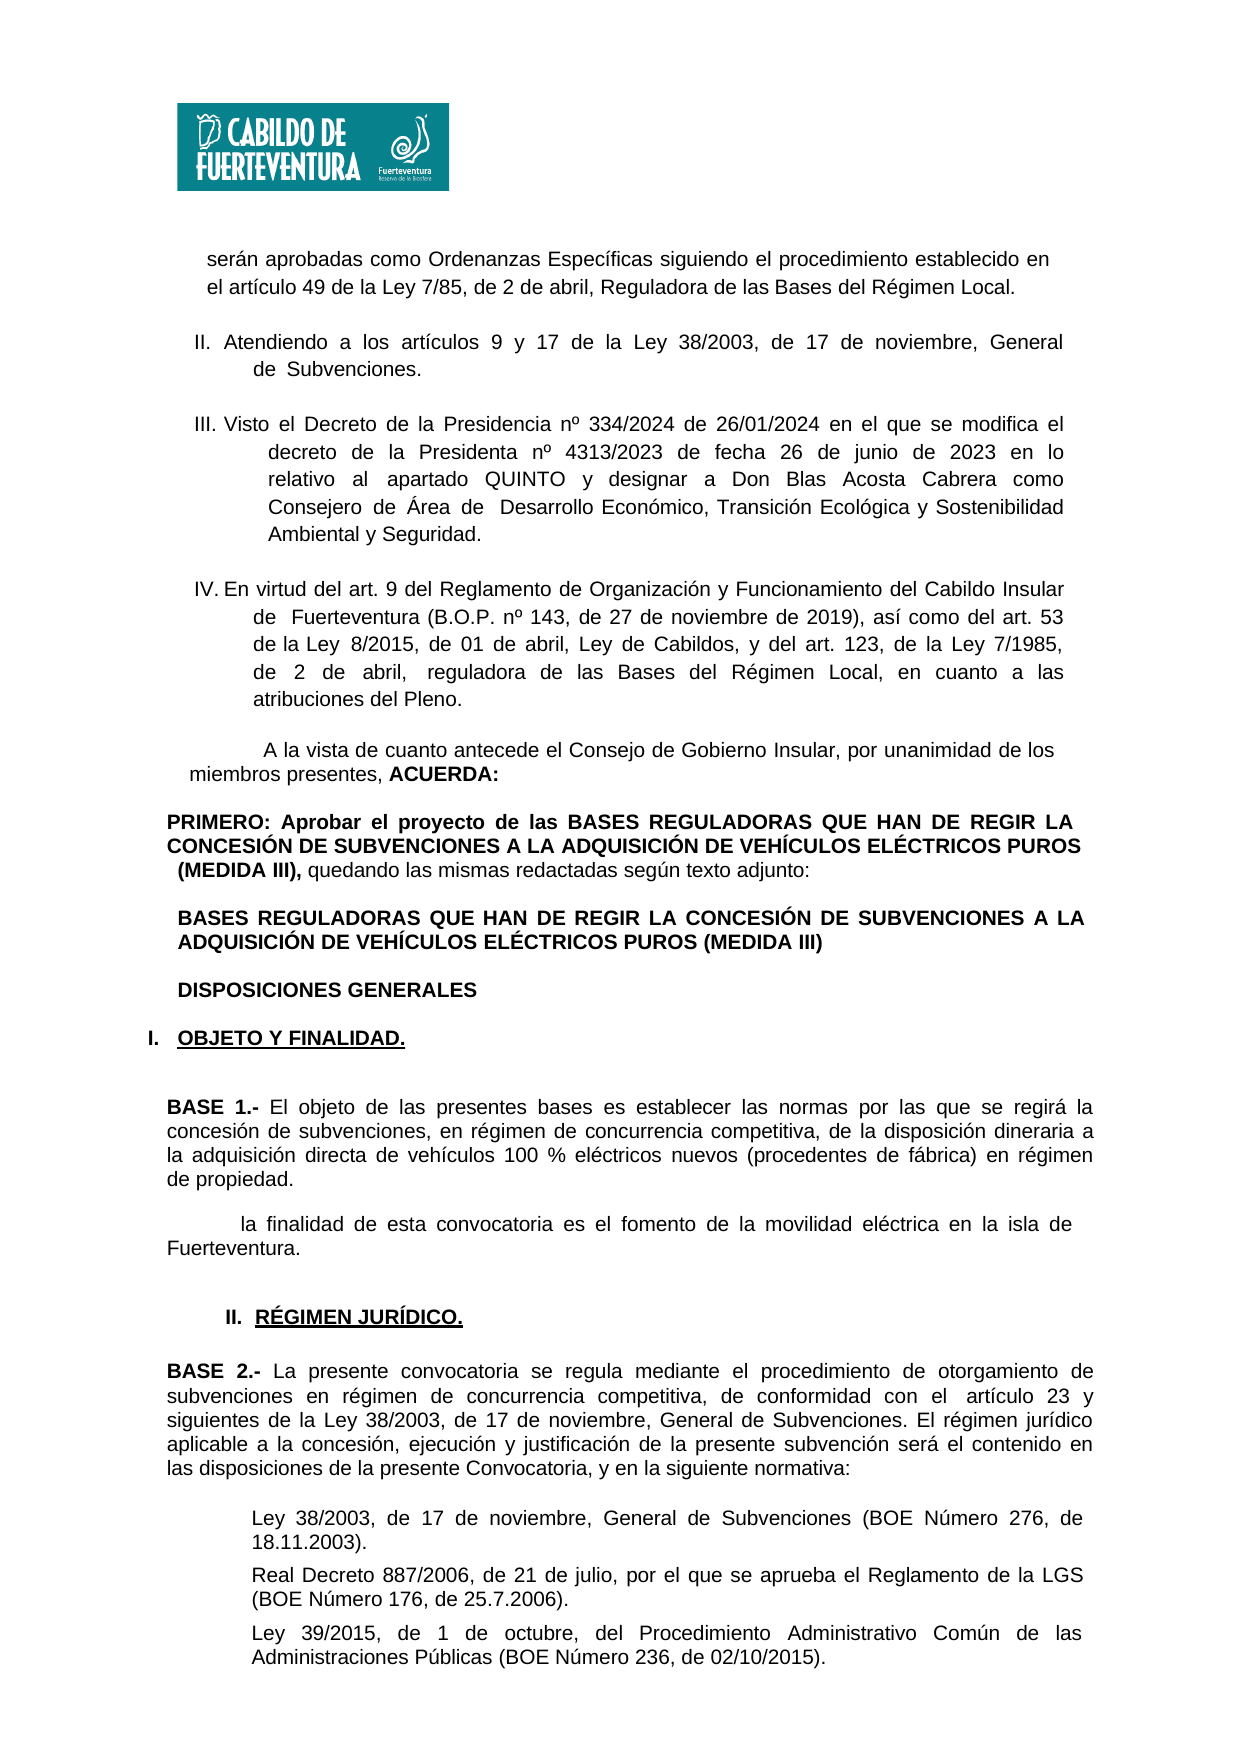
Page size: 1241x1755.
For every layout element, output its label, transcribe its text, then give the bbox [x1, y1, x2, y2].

list OBJETO Y FINALIDAD. [148, 1026, 1105, 1050]
list Atendiendo a los artículos 9 y 17 de la Ley 38/2003, de 17 de noviembre, General de Subvenciones. [194, 329, 1064, 381]
text ­ Ley 39/2015, de 1 de octubre, del Procedimiento Administrativo Común de las Administraciones Públicas (BOE Número 236, de 02/10/2015). [214, 1621, 1093, 1669]
subtitle PRIMERO: Aprobar el proyecto de las BASES REGULADORAS QUE HAN DE REGIR LA CONCESIÓN DE SUBVENCIONES A LA ADQUISICIÓN DE VEHÍCULOS ELÉCTRICOS PUROS [167, 810, 1093, 858]
text BASE 2.- La presente convocatoria se regula mediante el procedimiento de otorgamiento de subvenciones en régimen de concurrencia competitiva, de conformidad con el artículo 23 y siguientes de la Ley 38/2003, de 17 de noviembre, General de Subvenciones. El régimen jurídico aplicable a la concesión, ejecución y justificación de la presente subvención será el contenido en las disposiciones de la presente Convocatoria, y en la siguiente normativa: [167, 1359, 1094, 1480]
text la finalidad de esta convocatoria es el fomento de la movilidad eléctrica en la isla de Fuerteventura. [167, 1212, 1105, 1260]
text ­ Ley 38/2003, de 17 de noviembre, General de Subvenciones (BOE Número 276, de 18.11.2003). [214, 1506, 1093, 1554]
list RÉGIMEN JURÍDICO. [225, 1304, 1105, 1328]
text (MEDIDA III), quedando las mismas redactadas según texto adjunto: [177, 858, 1105, 882]
text ­ Real Decreto 887/2006, de 21 de julio, por el que se aprueba el Reglamento de la LGS (BOE Número 176, de 25.7.2006). [214, 1563, 1093, 1611]
text DISPOSICIONES GENERALES [177, 978, 1105, 1002]
text BASE 1.- El objeto de las presentes bases es establecer las normas por las que se regirá la concesión de subvenciones, en régimen de concurrencia competitiva, de la disposición dineraria a la adquisición directa de vehículos 100 % eléctricos nuevos (procedentes de fábrica) en régimen de propiedad. [167, 1095, 1094, 1191]
subtitle BASES REGULADORAS QUE HAN DE REGIR LA CONCESIÓN DE SUBVENCIONES A LA ADQUISICIÓN DE VEHÍCULOS ELÉCTRICOS PUROS (MEDIDA III) [177, 906, 1105, 954]
list En virtud del art. 9 del Reglamento de Organización y Funcionamiento del Cabildo Insular de Fuerteventura (B.O.P. nº 143, de 27 de noviembre de 2019), así como del art. 53 de la Ley 8/2015, de 01 de abril, Ley de Cabildos, y del art. 123, de la Ley 7/1985, de 2 de abril, reguladora de las Bases del Régimen Local, en cuanto a las atribuciones del Pleno. [194, 577, 1064, 711]
text A la vista de cuanto antecede el Consejo de Gobierno Insular, por unanimidad de los miembros presentes, ACUERDA: [189, 738, 1064, 786]
list Visto el Decreto de la Presidencia nº 334/2024 de 26/01/2024 en el que se modifica el decreto de la Presidenta nº 4313/2023 de fecha 26 de junio de 2023 en lo relativo al apartado QUINTO y designar a Don Blas Acosta Cabrera como Consejero de Área de Desarrollo Económico, Transición Ecológica y Sostenibilidad Ambiental y Seguridad. [194, 412, 1064, 546]
text serán aprobadas como Ordenanzas Específicas siguiendo el procedimiento establecido en el artículo 49 de la Ley 7/85, de 2 de abril, Reguladora de las Bases del Régimen Local. [207, 247, 1064, 298]
